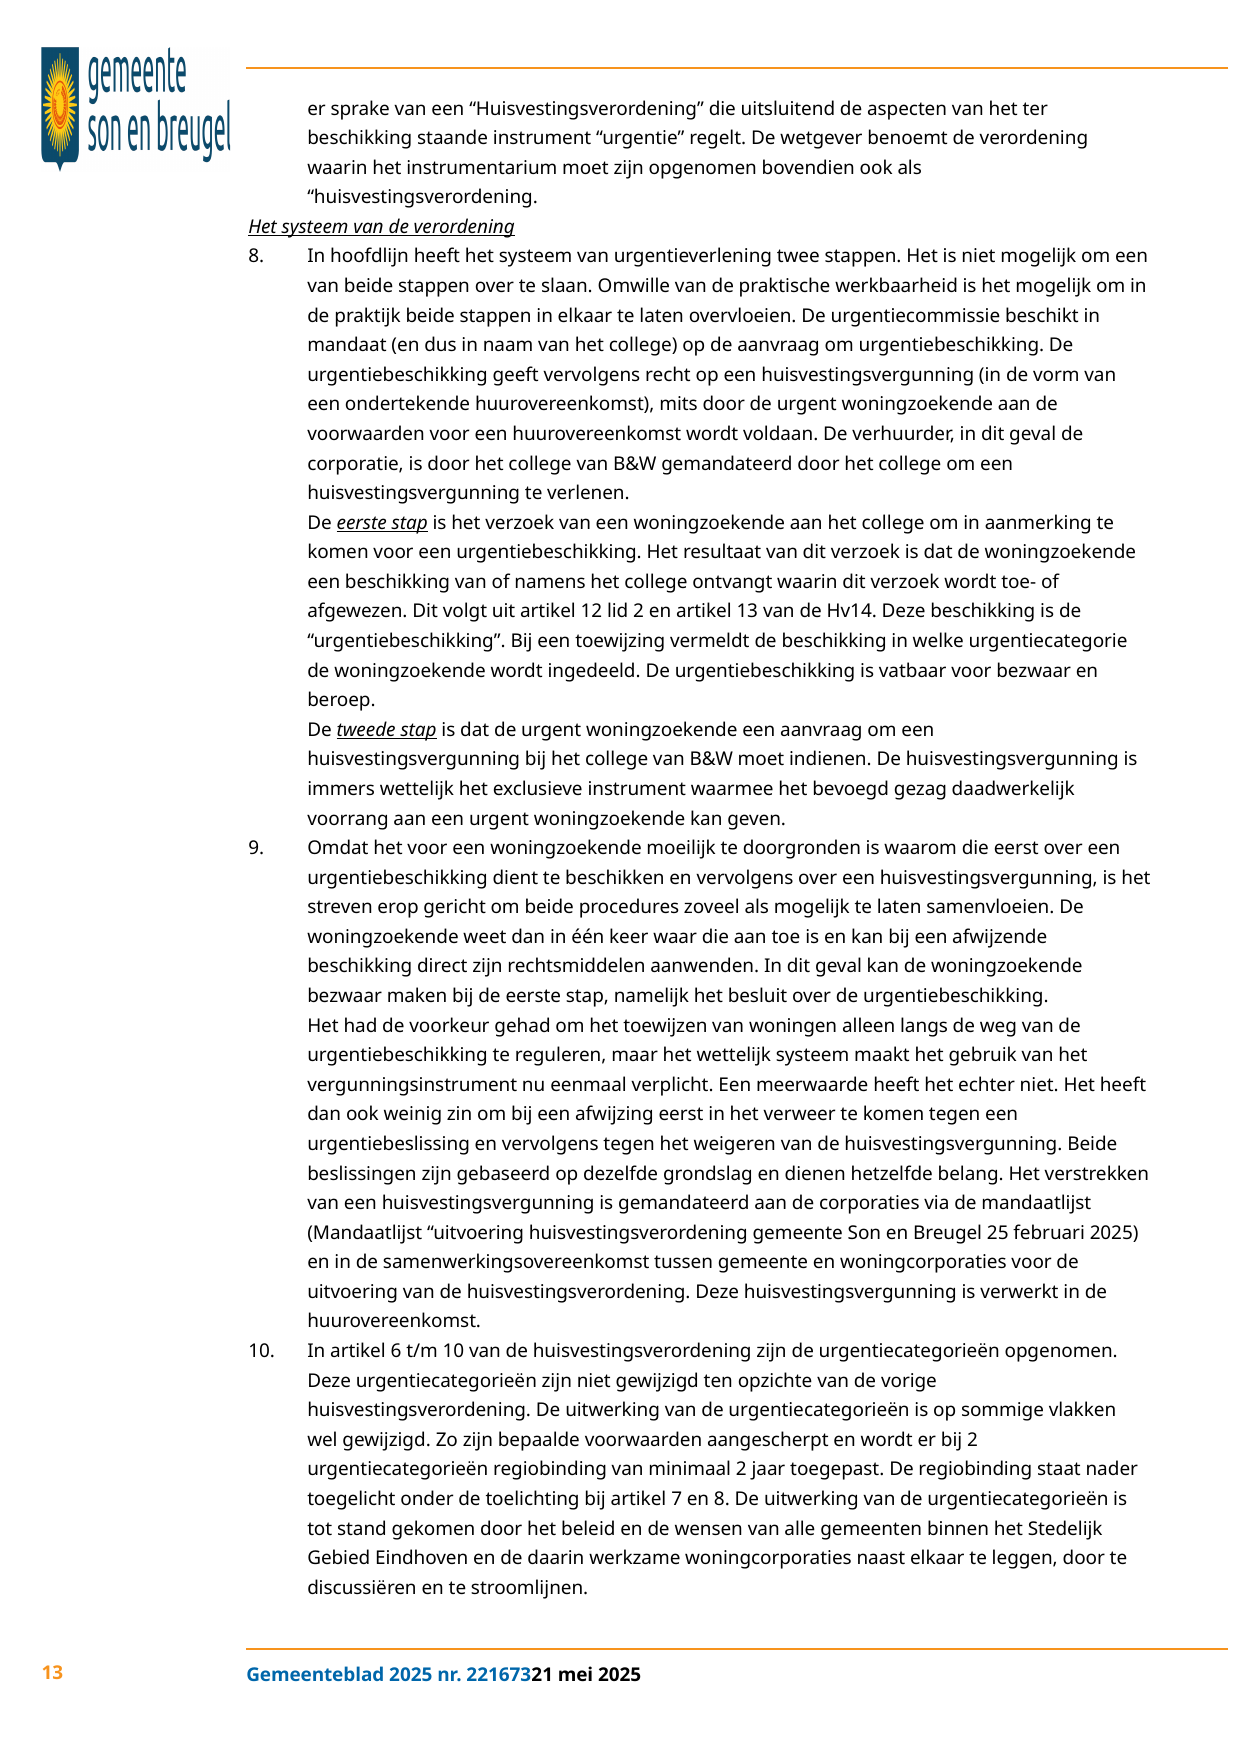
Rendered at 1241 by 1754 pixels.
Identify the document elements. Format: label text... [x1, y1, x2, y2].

text Het systeem van de verordening [248, 213, 1152, 239]
list er sprake van een “Huisvestingsverordening” die uitsluitend de aspecten van het ter beschikking staande instrument “urgentie” regelt. De wetgever benoemt de verordening waarin het instrumentarium moet zijn opgenomen bovendien ook als “huisvestingsverordening. [248, 95, 1152, 209]
list In artikel 6 t/m 10 van de huisvestingsverordening zijn de urgentiecategorieën opgenomen. Deze urgentiecategorieën zijn niet gewijzigd ten opzichte van de vorige huisvestingsverordening. De uitwerking van de urgentiecategorieën is op sommige vlakken wel gewijzigd. Zo zijn bepaalde voorwaarden aangescherpt en wordt er bij 2 urgentiecategorieën regiobinding van minimaal 2 jaar toegepast. De regiobinding staat nader toegelicht onder de toelichting bij artikel 7 en 8. De uitwerking van de urgentiecategorieën is tot stand gekomen door het beleid en de wensen van alle gemeenten binnen het Stedelijk Gebied Eindhoven en de daarin werkzame woningcorporaties naast elkaar te leggen, door te discussiëren en te stroomlijnen. [248, 1337, 1152, 1600]
list In hoofdlijn heeft het systeem van urgentieverlening twee stappen. Het is niet mogelijk om een van beide stappen over te slaan. Omwille van de praktische werkbaarheid is het mogelijk om in de praktijk beide stappen in elkaar te laten overvloeien. De urgentiecommissie beschikt in mandaat (en dus in naam van het college) op de aanvraag om urgentiebeschikking. De urgentiebeschikking geeft vervolgens recht op een huisvestingsvergunning (in de vorm van een ondertekende huurovereenkomst), mits door de urgent woningzoekende aan de voorwaarden voor een huurovereenkomst wordt voldaan. De verhuurder, in dit geval de corporatie, is door het college van B&W gemandateerd door het college om een huisvestingsvergunning te verlenen. [248, 243, 1152, 505]
list Het had de voorkeur gehad om het toewijzen van woningen alleen langs de weg van de urgentiebeschikking te reguleren, maar het wettelijk systeem maakt het gebruik van het vergunningsinstrument nu eenmaal verplicht. Een meerwaarde heeft het echter niet. Het heeft dan ook weinig zin om bij een afwijzing eerst in het verweer te komen tegen een urgentiebeslissing en vervolgens tegen het weigeren van de huisvestingsvergunning. Beide beslissingen zijn gebaseerd op dezelfde grondslag en dienen hetzelfde belang. Het verstrekken van een huisvestingsvergunning is gemandateerd aan de corporaties via de mandaatlijst (Mandaatlijst “uitvoering huisvestingsverordening gemeente Son en Breugel 25 februari 2025) en in de samenwerkingsovereenkomst tussen gemeente en woningcorporaties voor de uitvoering van de huisvestingsverordening. Deze huisvestingsvergunning is verwerkt in de huurovereenkomst. [248, 1012, 1152, 1333]
list De tweede stap is dat de urgent woningzoekende een aanvraag om een huisvestingsvergunning bij het college van B&W moet indienen. De huisvestingsvergunning is immers wettelijk het exclusieve instrument waarmee het bevoegd gezag daadwerkelijk voorrang aan een urgent woningzoekende kan geven. [248, 716, 1152, 831]
list De eerste stap is het verzoek van een woningzoekende aan het college om in aanmerking te komen voor een urgentiebeschikking. Het resultaat van dit verzoek is dat de woningzoekende een beschikking van of namens het college ontvangt waarin dit verzoek wordt toe- of afgewezen. Dit volgt uit artikel 12 lid 2 en artikel 13 van de Hv14. Deze beschikking is de “urgentiebeschikking”. Bij een toewijzing vermeldt de beschikking in welke urgentiecategorie de woningzoekende wordt ingedeeld. De urgentiebeschikking is vatbaar voor bezwaar en beroep. [248, 509, 1152, 712]
picture [41, 47, 231, 172]
list Omdat het voor een woningzoekende moeilijk te doorgronden is waarom die eerst over een urgentiebeschikking dient te beschikken en vervolgens over een huisvestingsvergunning, is het streven erop gericht om beide procedures zoveel als mogelijk te laten samenvloeien. De woningzoekende weet dan in één keer waar die aan toe is en kan bij een afwijzende beschikking direct zijn rechtsmiddelen aanwenden. In dit geval kan de woningzoekende bezwaar maken bij de eerste stap, namelijk het besluit over de urgentiebeschikking. [248, 834, 1152, 1008]
